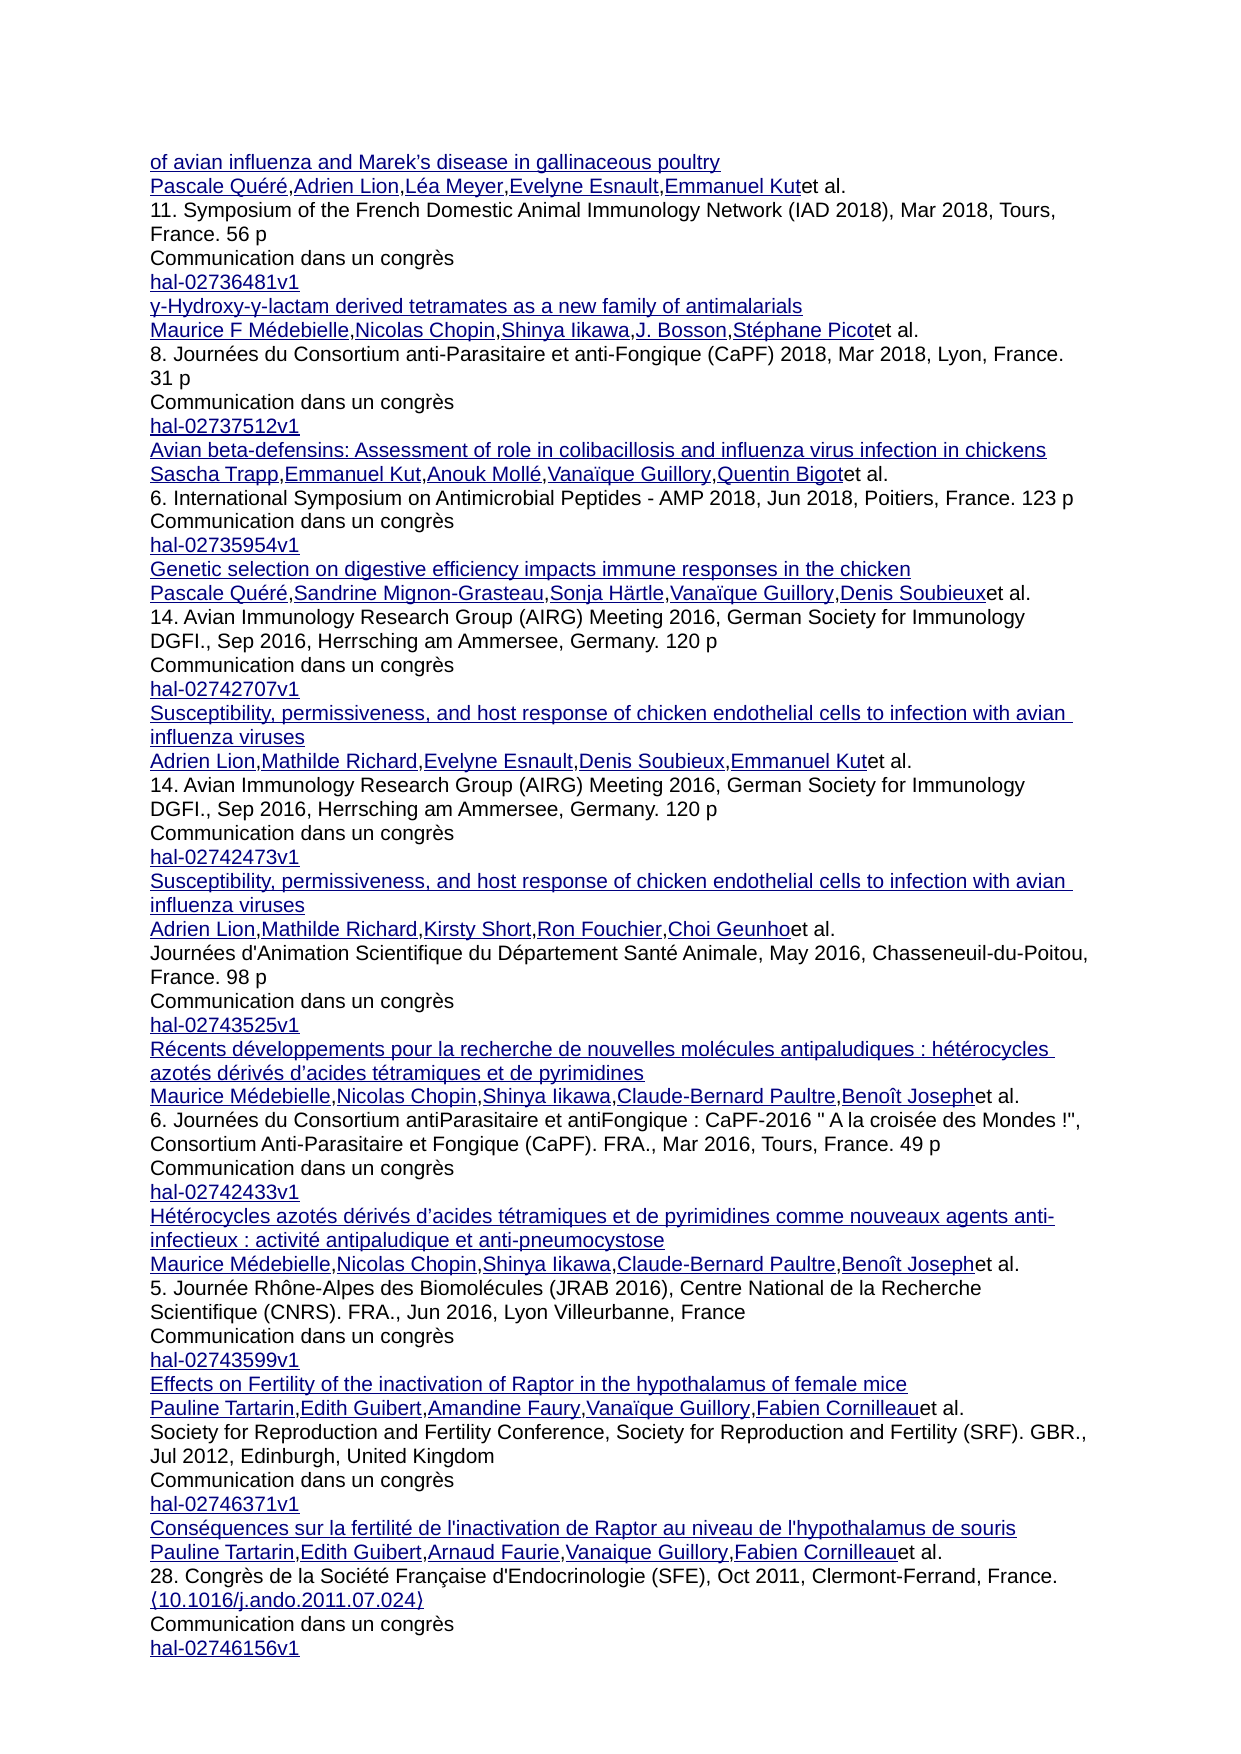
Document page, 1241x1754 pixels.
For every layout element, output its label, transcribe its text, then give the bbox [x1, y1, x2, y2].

table_cell Susceptibility, permissiveness, and host response of chicken endothelial cells to infection with avian influenza viruses Adrien Lion,Mathilde Richard,Evelyne Esnault,Denis Soubieux,Emmanuel Kutet al. 14. Avian Immunology Research Group (AIRG) Meeting 2016, German Society for Immunology DGFI., Sep 2016, Herrsching am Ammersee, Germany. 120 p Communication dans un congrès hal-02742473v1 [150, 701, 1090, 869]
table_cell Avian beta-defensins: Assessment of role in colibacillosis and influenza virus infection in chickens Sascha Trapp,Emmanuel Kut,Anouk Mollé,Vanaïque Guillory,Quentin Bigotet al. 6. International Symposium on Antimicrobial Peptides - AMP 2018, Jun 2018, Poitiers, France. 123 p Communication dans un congrès hal-02735954v1 [150, 438, 1090, 557]
table_cell Conséquences sur la fertilité de l'inactivation de Raptor au niveau de l'hypothalamus de souris Pauline Tartarin,Edith Guibert,Arnaud Faurie,Vanaique Guillory,Fabien Cornilleauet al. 28. Congrès de la Société Française d'Endocrinologie (SFE), Oct 2011, Clermont-Ferrand, France. ⟨10.1016/j.ando.2011.07.024⟩ Communication dans un congrès hal-02746156v1 [150, 1516, 1090, 1659]
table_cell γ-Hydroxy-γ-lactam derived tetramates as a new family of antimalarials Maurice F Médebielle,Nicolas Chopin,Shinya Iikawa,J. Bosson,Stéphane Picotet al. 8. Journées du Consortium anti-Parasitaire et anti-Fongique (CaPF) 2018, Mar 2018, Lyon, France. 31 p Communication dans un congrès hal-02737512v1 [150, 294, 1090, 437]
table_cell Récents développements pour la recherche de nouvelles molécules antipaludiques : hétérocycles azotés dérivés d’acides tétramiques et de pyrimidines Maurice Médebielle,Nicolas Chopin,Shinya Iikawa,Claude-Bernard Paultre,Benoît Josephet al. 6. Journées du Consortium antiParasitaire et antiFongique : CaPF-2016 " A la croisée des Mondes !", Consortium Anti-Parasitaire et Fongique (CaPF). FRA., Mar 2016, Tours, France. 49 p Communication dans un congrès hal-02742433v1 [150, 1036, 1090, 1204]
table_cell Effects on Fertility of the inactivation of Raptor in the hypothalamus of female mice Pauline Tartarin,Edith Guibert,Amandine Faury,Vanaïque Guillory,Fabien Cornilleauet al. Society for Reproduction and Fertility Conference, Society for Reproduction and Fertility (SRF). GBR., Jul 2012, Edinburgh, United Kingdom Communication dans un congrès hal-02746371v1 [150, 1372, 1090, 1516]
table_cell Hétérocycles azotés dérivés d’acides tétramiques et de pyrimidines comme nouveaux agents anti-infectieux : activité antipaludique et anti-pneumocystose Maurice Médebielle,Nicolas Chopin,Shinya Iikawa,Claude-Bernard Paultre,Benoît Josephet al. 5. Journée Rhône-Alpes des Biomolécules (JRAB 2016), Centre National de la Recherche Scientifique (CNRS). FRA., Jun 2016, Lyon Villeurbanne, France Communication dans un congrès hal-02743599v1 [150, 1204, 1090, 1372]
table_cell A novel chicken cell culture model to explore the role of the vascular endothelium in the pathogenesis of avian influenza and Marek’s disease in gallinaceous poultry Pascale Quéré,Adrien Lion,Léa Meyer,Evelyne Esnault,Emmanuel Kutet al. 11. Symposium of the French Domestic Animal Immunology Network (IAD 2018), Mar 2018, Tours, France. 56 p Communication dans un congrès hal-02736481v1 [150, 150, 1090, 294]
table_cell Susceptibility, permissiveness, and host response of chicken endothelial cells to infection with avian influenza viruses Adrien Lion,Mathilde Richard,Kirsty Short,Ron Fouchier,Choi Geunhoet al. Journées d'Animation Scientifique du Département Santé Animale, May 2016, Chasseneuil-du-Poitou, France. 98 p Communication dans un congrès hal-02743525v1 [150, 869, 1090, 1036]
table_cell Genetic selection on digestive efficiency impacts immune responses in the chicken Pascale Quéré,Sandrine Mignon-Grasteau,Sonja Härtle,Vanaïque Guillory,Denis Soubieuxet al. 14. Avian Immunology Research Group (AIRG) Meeting 2016, German Society for Immunology DGFI., Sep 2016, Herrsching am Ammersee, Germany. 120 p Communication dans un congrès hal-02742707v1 [150, 557, 1090, 701]
